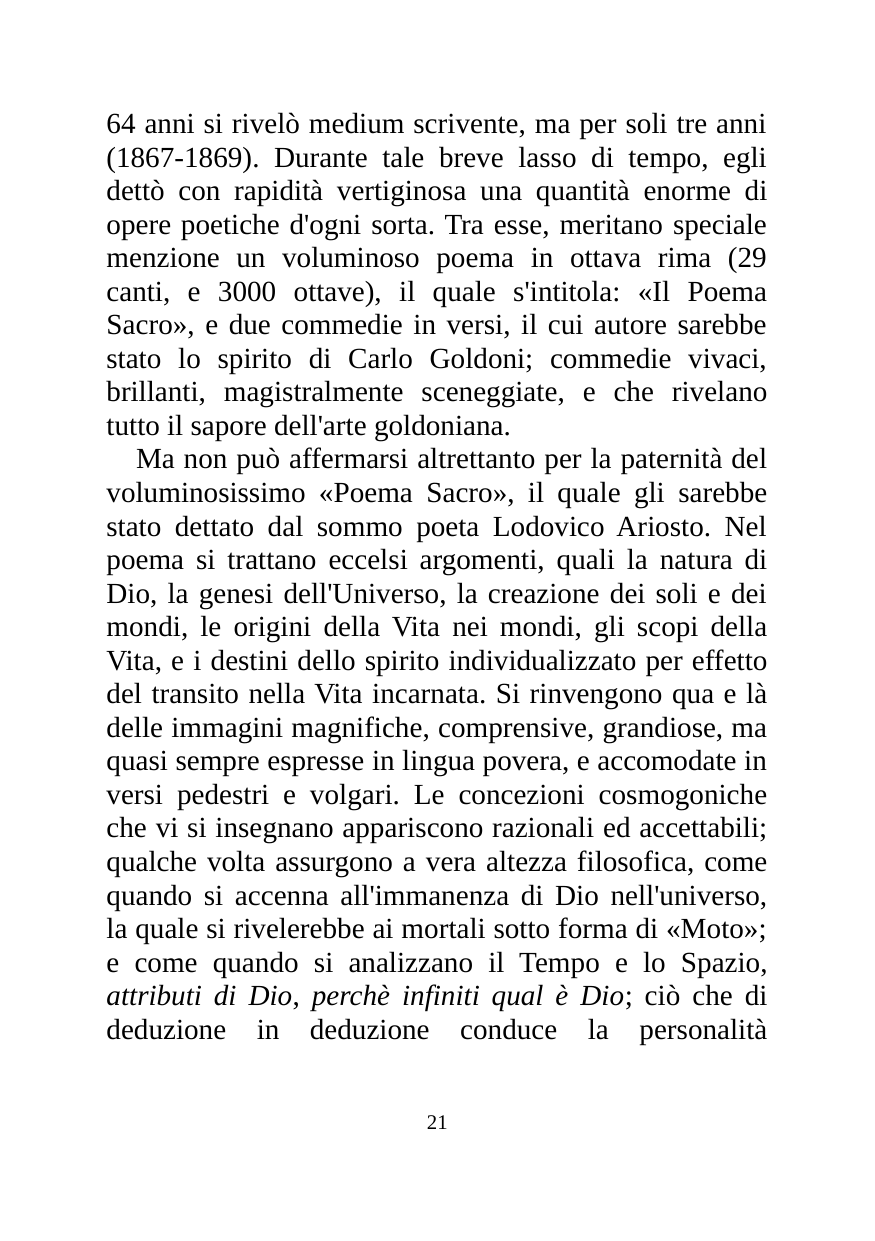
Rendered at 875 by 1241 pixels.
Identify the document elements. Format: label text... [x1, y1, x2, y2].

text 64 anni si rivelò medium scrivente, ma per soli tre anni (1867-1869). Durante tale breve lasso di tempo, egli dettò con rapidità vertiginosa una quantità enorme di opere poetiche d'ogni sorta. Tra esse, meritano speciale menzione un voluminoso poema in ottava rima (29 canti, e 3000 ottave), il quale s'intitola: «Il Poema Sacro», e due commedie in versi, il cui autore sarebbe stato lo spirito di Carlo Goldoni; commedie vivaci, brillanti, magistralmente sceneggiate, e che rivelano tutto il sapore dell'arte goldoniana. [106, 106, 768, 442]
text Ma non può affermarsi altrettanto per la paternità del voluminosissimo «Poema Sacro», il quale gli sarebbe stato dettato dal sommo poeta Lodovico Ariosto. Nel poema si trattano eccelsi argomenti, quali la natura di Dio, la genesi dell'Universo, la creazione dei soli e dei mondi, le origini della Vita nei mondi, gli scopi della Vita, e i destini dello spirito individualizzato per effetto del transito nella Vita incarnata. Si rinvengono qua e là delle immagini magnifiche, comprensive, grandiose, ma quasi sempre espresse in lingua povera, e accomodate in versi pedestri e volgari. Le concezioni cosmogoniche che vi si insegnano appariscono razionali ed accettabili; qualche volta assurgono a vera altezza filosofica, come quando si accenna all'immanenza di Dio nell'universo, la quale si rivelerebbe ai mortali sotto forma di «Moto»; e come quando si analizzano il Tempo e lo Spazio, attributi di Dio, perchè infiniti qual è Dio; ciò che di deduzione in deduzione conduce la personalità [106, 442, 768, 1045]
